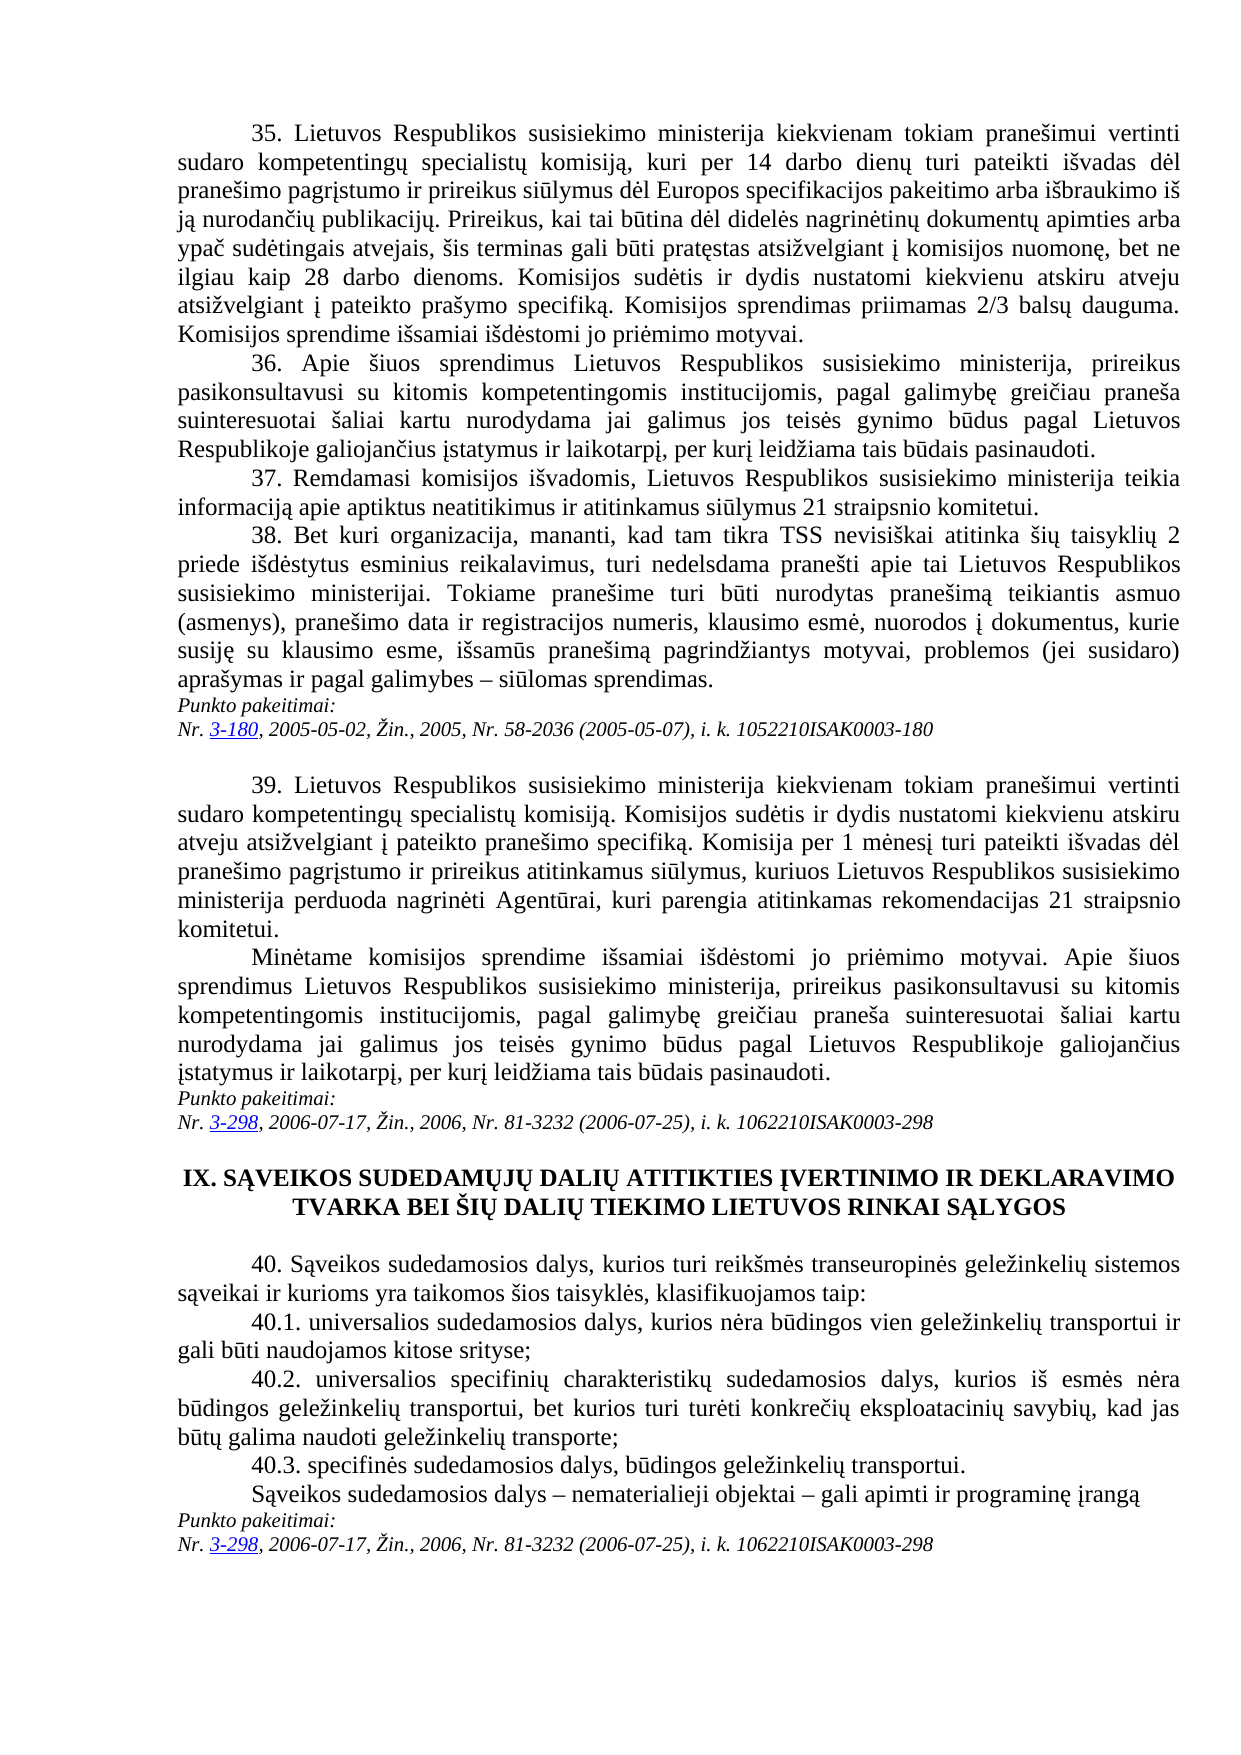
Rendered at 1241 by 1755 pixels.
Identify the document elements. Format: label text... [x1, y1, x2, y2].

text 38. Bet kuri organizacija, mananti, kad tam tikra TSS nevisiškai atitinka šių taisyklių 2 priede išdėstytus esminius reikalavimus, turi nedelsdama pranešti apie tai Lietuvos Respublikos susisiekimo ministerijai. Tokiame pranešime turi būti nurodytas pranešimą teikiantis asmuo (asmenys), pranešimo data ir registracijos numeris, klausimo esmė, nuorodos į dokumentus, kurie susiję su klausimo esme, išsamūs pranešimą pagrindžiantys motyvai, problemos (jei susidaro) aprašymas ir pagal galimybes – siūlomas sprendimas. [177, 521, 1181, 693]
text 36. Apie šiuos sprendimus Lietuvos Respublikos susisiekimo ministerija, prireikus pasikonsultavusi su kitomis kompetentingomis institucijomis, pagal galimybę greičiau praneša suinteresuotai šaliai kartu nurodydama jai galimus jos teisės gynimo būdus pagal Lietuvos Respublikoje galiojančius įstatymus ir laikotarpį, per kurį leidžiama tais būdais pasinaudoti. [177, 348, 1181, 463]
text Punkto pakeitimai: [177, 1086, 1181, 1110]
text 39. Lietuvos Respublikos susisiekimo ministerija kiekvienam tokiam pranešimui vertinti sudaro kompetentingų specialistų komisiją. Komisijos sudėtis ir dydis nustatomi kiekvienu atskiru atveju atsižvelgiant į pateikto pranešimo specifiką. Komisija per 1 mėnesį turi pateikti išvadas dėl pranešimo pagrįstumo ir prireikus atitinkamus siūlymus, kuriuos Lietuvos Respublikos susisiekimo ministerija perduoda nagrinėti Agentūrai, kuri parengia atitinkamas rekomendacijas 21 straipsnio komitetui. [177, 770, 1181, 942]
text Punkto pakeitimai: [177, 1508, 1181, 1532]
text 35. Lietuvos Respublikos susisiekimo ministerija kiekvienam tokiam pranešimui vertinti sudaro kompetentingų specialistų komisiją, kuri per 14 darbo dienų turi pateikti išvadas dėl pranešimo pagrįstumo ir prireikus siūlymus dėl Europos specifikacijos pakeitimo arba išbraukimo iš ją nurodančių publikacijų. Prireikus, kai tai būtina dėl didelės nagrinėtinų dokumentų apimties arba ypač sudėtingais atvejais, šis terminas gali būti pratęstas atsižvelgiant į komisijos nuomonę, bet ne ilgiau kaip 28 darbo dienoms. Komisijos sudėtis ir dydis nustatomi kiekvienu atskiru atveju atsižvelgiant į pateikto prašymo specifiką. Komisijos sprendimas priimamas 2/3 balsų dauguma. Komisijos sprendime išsamiai išdėstomi jo priėmimo motyvai. [177, 118, 1181, 348]
text 37. Remdamasi komisijos išvadomis, Lietuvos Respublikos susisiekimo ministerija teikia informaciją apie aptiktus neatitikimus ir atitinkamus siūlymus 21 straipsnio komitetui. [177, 463, 1181, 521]
text Nr. 3-298, 2006-07-17, Žin., 2006, Nr. 81-3232 (2006-07-25), i. k. 1062210ISAK0003-298 [177, 1532, 1181, 1556]
text Minėtame komisijos sprendime išsamiai išdėstomi jo priėmimo motyvai. Apie šiuos sprendimus Lietuvos Respublikos susisiekimo ministerija, prireikus pasikonsultavusi su kitomis kompetentingomis institucijomis, pagal galimybę greičiau praneša suinteresuotai šaliai kartu nurodydama jai galimus jos teisės gynimo būdus pagal Lietuvos Respublikoje galiojančius įstatymus ir laikotarpį, per kurį leidžiama tais būdais pasinaudoti. [177, 942, 1181, 1086]
text Punkto pakeitimai: [177, 693, 1181, 717]
text Nr. 3-298, 2006-07-17, Žin., 2006, Nr. 81-3232 (2006-07-25), i. k. 1062210ISAK0003-298 [177, 1110, 1181, 1134]
text 40. Sąveikos sudedamosios dalys, kurios turi reikšmės transeuropinės geležinkelių sistemos sąveikai ir kurioms yra taikomos šios taisyklės, klasifikuojamos taip: [177, 1249, 1181, 1307]
text Nr. 3-180, 2005-05-02, Žin., 2005, Nr. 58-2036 (2005-05-07), i. k. 1052210ISAK0003-180 [177, 717, 1181, 741]
text 40.2. universalios specifinių charakteristikų sudedamosios dalys, kurios iš esmės nėra būdingos geležinkelių transportui, bet kurios turi turėti konkrečių eksploatacinių savybių, kad jas būtų galima naudoti geležinkelių transporte; [177, 1364, 1181, 1451]
text Sąveikos sudedamosios dalys – nematerialieji objektai – gali apimti ir programinę įrangą [177, 1479, 1181, 1508]
text 40.3. specifinės sudedamosios dalys, būdingos geležinkelių transportui. [177, 1451, 1181, 1479]
text IX. Sąveikos sudedamųjų dalių atitikties įvertinimo ir deklaravimo tvarka bei šių dalių tiekimo lietuvos rinkai sąlygos [177, 1163, 1181, 1221]
text 40.1. universalios sudedamosios dalys, kurios nėra būdingos vien geležinkelių transportui ir gali būti naudojamos kitose srityse; [177, 1307, 1181, 1364]
